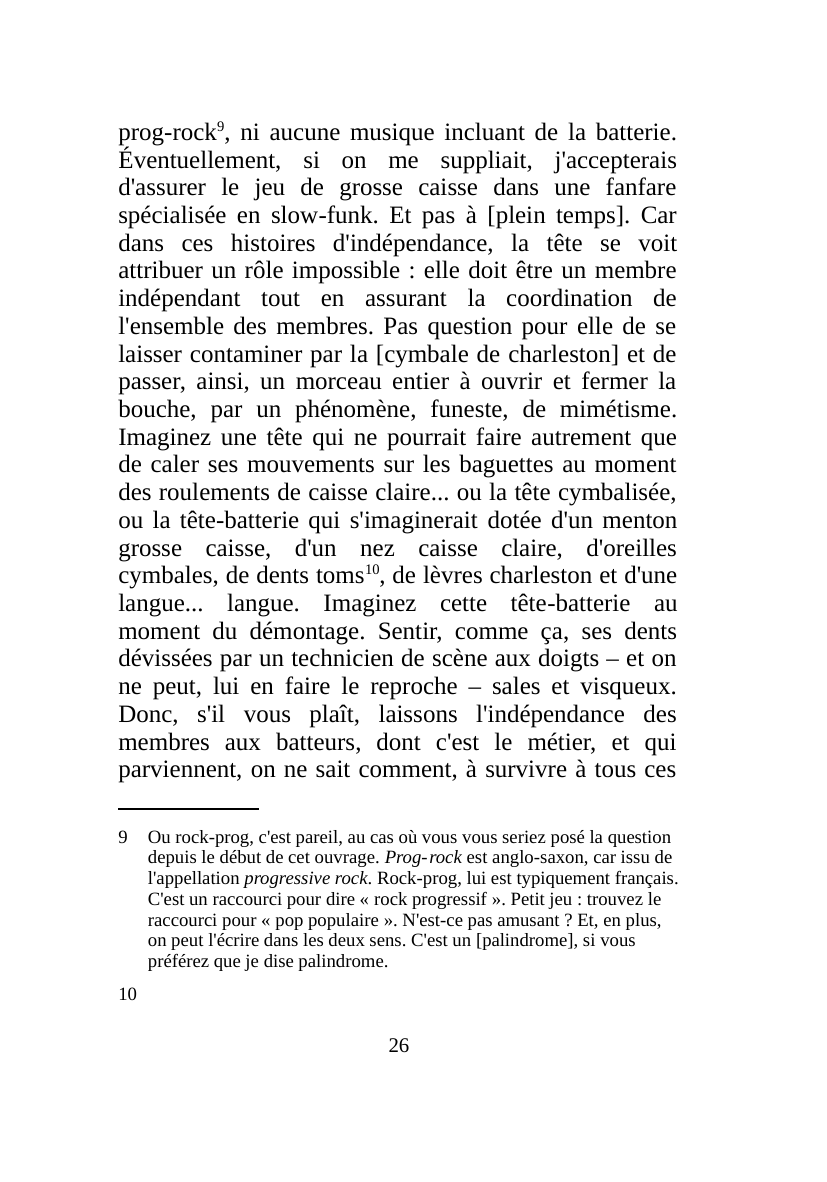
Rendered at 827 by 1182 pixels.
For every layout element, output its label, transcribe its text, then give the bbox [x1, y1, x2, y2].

text Ce court extrait de dialogue vous donne une idée de la complexité du jeu de batterie (et, accessoirement, de la nonchalance assez exaspérante de la main droite). N'oublions pas aussi que les pieds gauche et droit ont leur mot à dire. Quant à la tête, personnellement, je ne sais pas comment elle fait. À sa place, je crois que je demanderais expressément de ne plus faire de prog‑rock, ni aucune musique incluant de la batterie. Éventuellement, si on me suppliait, j'accepterais d'assurer le jeu de grosse caisse dans une fanfare spécialisée en slow‑funk. Et pas à [plein temps]. Car dans ces histoires d'indépendance, la tête se voit attribuer un rôle impossible : elle doit être un membre indépendant tout en assurant la coordination de l'ensemble des membres. Pas question pour elle de se laisser contaminer par la [cymbale de charleston] et de passer, ainsi, un morceau entier à ouvrir et fermer la bouche, par un phénomène, funeste, de mimétisme. Imaginez une tête qui ne pourrait faire autrement que de caler ses mouvements sur les baguettes au moment des roulements de caisse claire... ou la tête cymbalisée, ou la tête-batterie qui s'imaginerait dotée d'un menton grosse caisse, d'un nez caisse claire, d'oreilles cymbales, de dents toms, de lèvres charleston et d'une langue... langue. Imaginez cette tête‑batterie au moment du démontage. Sentir, comme ça, ses dents dévissées par un technicien de scène aux doigts – et on ne peut, lui en faire le reproche – sales et visqueux. Donc, s'il vous plaît, laissons l'indépendance des membres aux batteurs, dont c'est le métier, et qui parviennent, on ne sait comment, à survivre à tous ces chamboulements. Non je n'ai pas sous‑entendu que les batteurs de prog‑rock étaient des machines à la froide précision métronomique, des psychopathes provisoirement absents de l'univers du meurtre, des robots humanoïdes aux yeux rouges luminescents. Tout ça, ce sont des racontars colportés par de vieilles femmes superstitieuses, le soir, autour de la cheminée, dans les tristes cabanes des marais. Vieilles femmes coiffées de fichus. Tristes cabanes perdues dans la brume malsaine. Mais cabanes mystérieuses et fantastiques. Et les vieilles femmes aussi. De même que leurs filles jeunes, autistes, belles et diaphanes, souvent vêtues de chemises de nuit blanches et longues en gaze transparente. Et aussi leurs chiens au curieux mufles de cochons et aux fronts plantés de petites cornes. Et les cadavres de corbeaux morts (oui morts, oui cadavres) crucifiés sur la porte du frigo. Et les bijoux maudits, datant du mariage de ces vieilles femmes, bijoux qui luisent, sournoisement, sur le velours défraîchi d'un coussin rouge sang brodé du slogan « Vive le Président René Coty ». Un univers que nous, à PaillasSon, on connaît bien. Moi, comme vous le savez, j'écris les paroles du groupe. Eh bien, de temps en temps, j'aime explorer cet univers et donner vie à un royaume extraordinaire, emberlificoté et clair‑obscur de forêts enchantées où vivent des trolls, des nains, des sorcières, des fées, des dragons qui s'entassent les uns sur les autres dans des histoires complexes où, à la fin, le torque sacré des anciens rois de Kølgor vient résoudre tous les problèmes (alors que le démiurge Ptũh tentait d'égarer tout le monde avec un morceau de la vraie croix du Christ). Je vous donne un exemple, pour que vous compreniez bien dans quelle optique je travaille, et ce, sans porter aucune paire de lunettes. [118, 118, 677, 783]
text Ou rock‑prog, c'est pareil, au cas où vous vous seriez posé la question depuis le début de cet ouvrage. Prog‑rock est anglo‑saxon, car issu de l'appellation progressive rock. Rock‑prog, lui est typiquement français. C'est un raccourci pour dire « rock progressif ». Petit jeu : trouvez le raccourci pour « pop populaire ». N'est‑ce pas amusant ? Et, en plus, on peut l'écrire dans les deux sens. C'est un [palindrome], si vous préférez que je dise palindrome. [118, 826, 679, 972]
